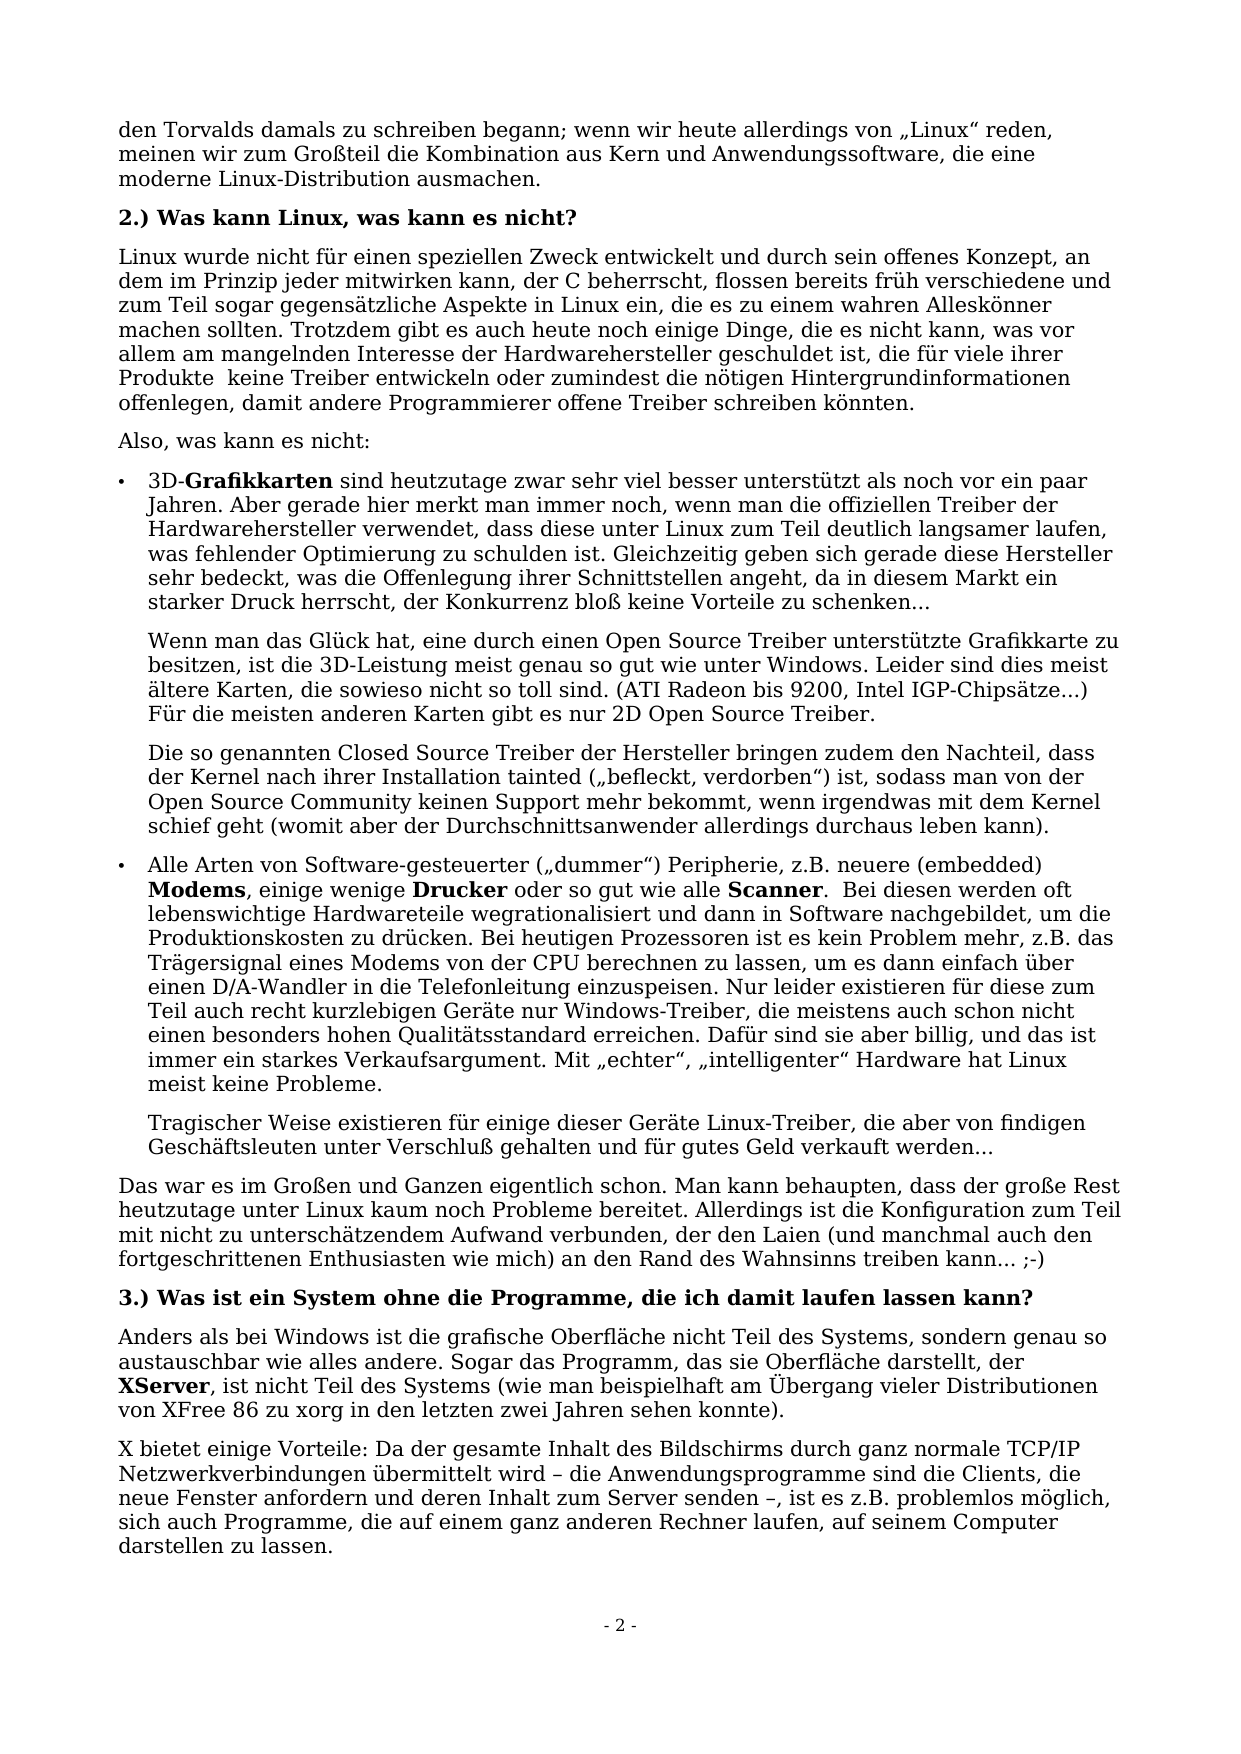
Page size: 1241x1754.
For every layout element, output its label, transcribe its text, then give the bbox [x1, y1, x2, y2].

text den Torvalds damals zu schreiben begann; wenn wir heute allerdings von „Linux“ reden, meinen wir zum Großteil die Kombination aus Kern und Anwendungssoftware, die eine moderne Linux-Distribution ausmachen. [118, 118, 1122, 191]
text Linux wurde nicht für einen speziellen Zweck entwickelt und durch sein offenes Konzept, an dem im Prinzip jeder mitwirken kann, der C beherrscht, flossen bereits früh verschiedene und zum Teil sogar gegensätzliche Aspekte in Linux ein, die es zu einem wahren Alleskönner machen sollten. Trotzdem gibt es auch heute noch einige Dinge, die es nicht kann, was vor allem am mangelnden Interesse der Hardwarehersteller geschuldet ist, die für viele ihrer Produkte keine Treiber entwickeln oder zumindest die nötigen Hintergrund­informationen offenlegen, damit andere Programmierer offene Treiber schreiben könnten. [118, 245, 1122, 415]
list Tragischer Weise existieren für einige dieser Geräte Linux-Treiber, die aber von findigen Geschäftsleuten unter Verschluß gehalten und für gutes Geld verkauft werden... [118, 1111, 1122, 1159]
list Alle Arten von Software-gesteuerter („dummer“) Peripherie, z.B. neuere (embedded) Modems, einige wenige Drucker oder so gut wie alle Scanner. Bei diesen werden oft lebenswichtige Hardwareteile wegrationalisiert und dann in Software nachgebildet, um die Produktionskosten zu drücken. Bei heutigen Prozessoren ist es kein Problem mehr, z.B. das Trägersignal eines Modems von der CPU berechnen zu lassen, um es dann einfach über einen D/A-Wandler in die Telefonleitung einzuspeisen. Nur leider existieren für diese zum Teil auch recht kurzlebigen Geräte nur Windows-Treiber, die meistens auch schon nicht einen besonders hohen Qualitäts­standard erreichen. Dafür sind sie aber billig, und das ist immer ein starkes Verkaufsargument. Mit „echter“, „intelligenter“ Hardware hat Linux meist keine Probleme. [118, 853, 1122, 1096]
text Das war es im Großen und Ganzen eigentlich schon. Man kann behaupten, dass der große Rest heutzutage unter Linux kaum noch Probleme bereitet. Allerdings ist die Konfiguration zum Teil mit nicht zu unterschätzendem Aufwand verbunden, der den Laien (und manchmal auch den fortgeschrittenen Enthusiasten wie mich) an den Rand des Wahnsinns treiben kann... ;-) [118, 1174, 1122, 1271]
text Also, was kann es nicht: [118, 430, 1122, 454]
text Anders als bei Windows ist die grafische Oberfläche nicht Teil des Systems, sondern genau so austauschbar wie alles andere. Sogar das Programm, das sie Oberfläche darstellt, der XServer, ist nicht Teil des Systems (wie man beispielhaft am Übergang vieler Distributionen von XFree 86 zu xorg in den letzten zwei Jahren sehen konnte). [118, 1326, 1122, 1423]
list Was ist ein System ohne die Programme, die ich damit laufen lassen kann? [118, 1286, 1122, 1311]
list 3D-Grafikkarten sind heutzutage zwar sehr viel besser unterstützt als noch vor ein paar Jahren. Aber gerade hier merkt man immer noch, wenn man die offiziellen Treiber der Hardwarehersteller verwendet, dass diese unter Linux zum Teil deutlich langsamer laufen, was fehlender Optimierung zu schulden ist. Gleichzeitig geben sich gerade diese Hersteller sehr bedeckt, was die Offenlegung ihrer Schnittstellen angeht, da in diesem Markt ein starker Druck herrscht, der Konkurrenz bloß keine Vorteile zu schenken... [118, 469, 1122, 614]
list Was kann Linux, was kann es nicht? [118, 206, 1122, 230]
list Die so genannten Closed Source Treiber der Hersteller bringen zudem den Nachteil, dass der Kernel nach ihrer Installation tainted („befleckt, verdorben“) ist, sodass man von der Open Source Community keinen Support mehr bekommt, wenn irgendwas mit dem Kernel schief geht (womit aber der Durchschnitts­anwender allerdings durchaus leben kann). [118, 741, 1122, 838]
list Wenn man das Glück hat, eine durch einen Open Source Treiber unterstützte Grafikkarte zu besitzen, ist die 3D-Leistung meist genau so gut wie unter Windows. Leider sind dies meist ältere Karten, die sowieso nicht so toll sind. (ATI Radeon bis 9200, Intel IGP-Chipsätze...) Für die meisten anderen Karten gibt es nur 2D Open Source Treiber. [118, 629, 1122, 726]
text X bietet einige Vorteile: Da der gesamte Inhalt des Bildschirms durch ganz normale TCP/IP Netzwerkverbindungen übermittelt wird – die Anwendungsprogramme sind die Clients, die neue Fenster anfordern und deren Inhalt zum Server senden –, ist es z.B. problemlos möglich, sich auch Programme, die auf einem ganz anderen Rechner laufen, auf seinem Computer darstellen zu lassen. [118, 1438, 1122, 1559]
